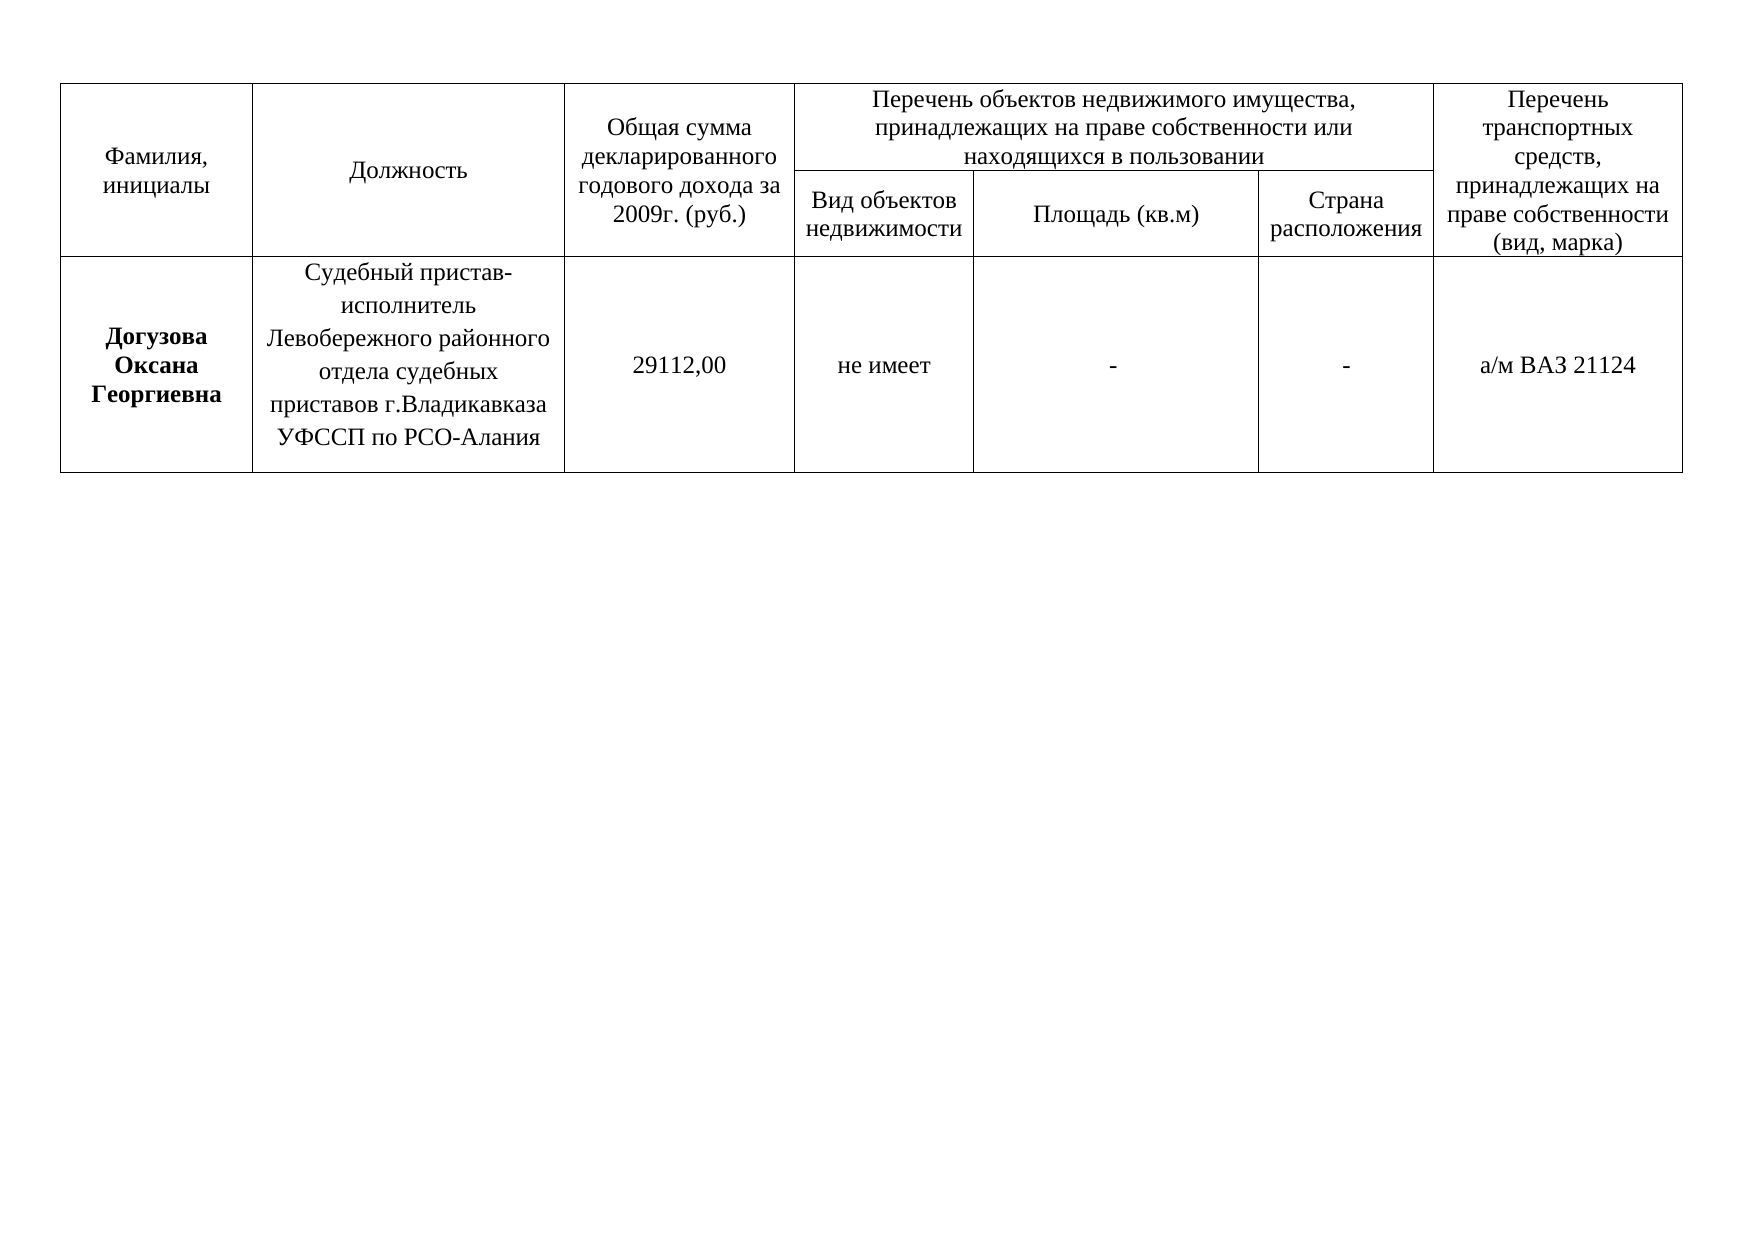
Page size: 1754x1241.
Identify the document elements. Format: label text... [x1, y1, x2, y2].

table_header Перечень объектов недвижимого имущества, принадлежащих на праве собственности или находящихся в пользовании [795, 84, 1433, 170]
table_cell Вид объектов недвижимости [795, 171, 973, 256]
table_cell Страна расположения [1259, 171, 1433, 256]
table_header Общая сумма декларированного годового дохода за 2009г. (руб.) [565, 84, 794, 256]
table_cell не имеет [795, 257, 973, 472]
table_header Фамилия, инициалы [61, 84, 252, 256]
table_cell Судебный пристав-исполнитель Левобережного районного отдела судебных приставов г.Владикавказа УФССП по РСО-Алания [253, 257, 564, 472]
table_cell 29112,00 [565, 257, 794, 472]
table_header Перечень транспортных средств, принадлежащих на праве собственности (вид, марка) [1434, 84, 1682, 256]
table_header Должность [253, 84, 564, 256]
table_cell Догузова Оксана георгиевна [61, 257, 252, 472]
table_cell а/м ВАЗ 21124 [1434, 257, 1682, 472]
table_cell - [1259, 257, 1433, 472]
table_cell - [974, 257, 1258, 472]
table_cell Площадь (кв.м) [974, 171, 1258, 256]
